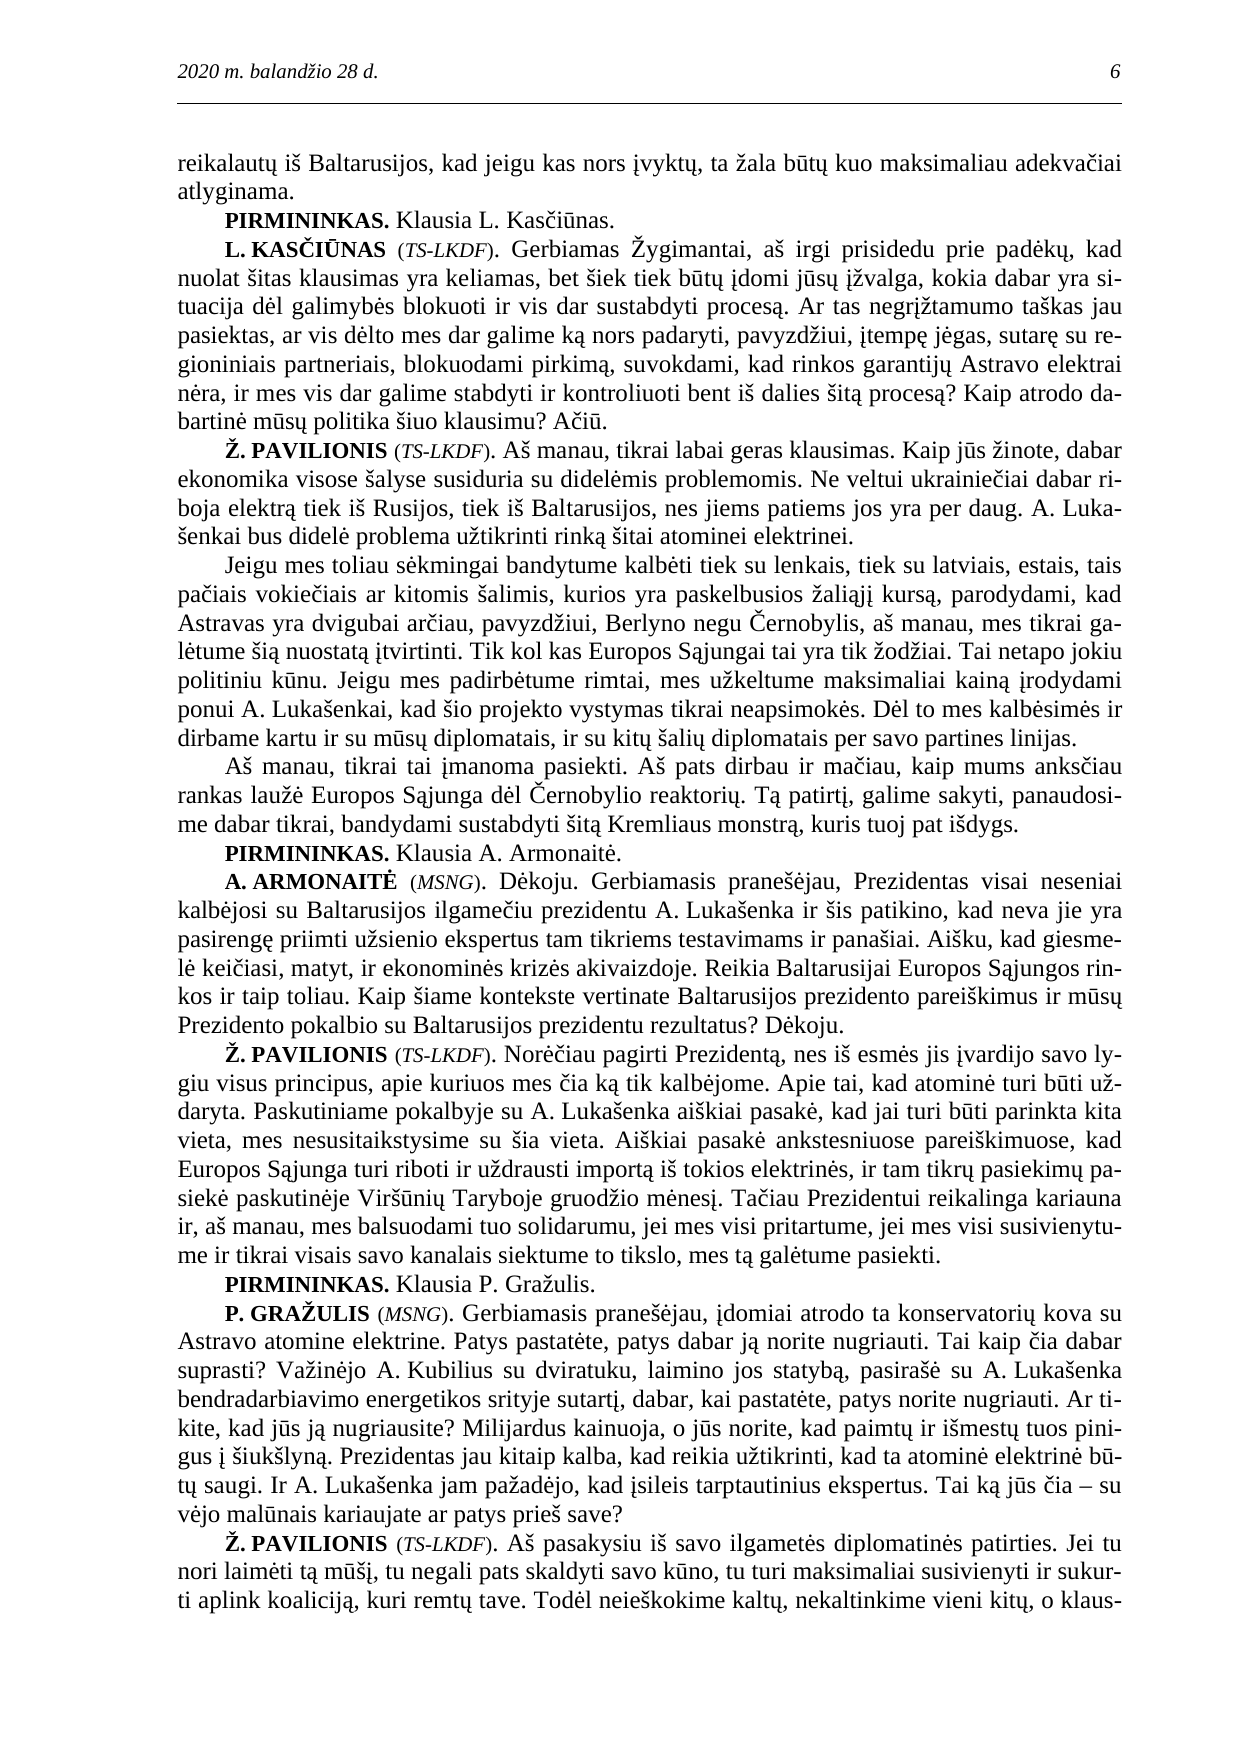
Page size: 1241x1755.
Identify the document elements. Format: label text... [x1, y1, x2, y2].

text Ž. PAVILIONIS (TS-LKDF). Aš pa­sa­ky­siu iš sa­vo il­ga­me­tės di­plo­ma­ti­nės pa­tir­ties. Jei tu no­ri lai­mė­ti tą mū­šį, tu ne­ga­li pats skal­dy­ti sa­vo kū­no, tu tu­ri mak­si­ma­liai su­si­vie­ny­ti ir su­kur­ti ap­link ko­a­li­ci­ją, ku­ri rem­tų ta­ve. To­dėl ne­ieš­ko­ki­me kal­tų, ne­kal­tin­ki­me vie­ni ki­tų, o klaus­ [177, 1528, 1122, 1614]
text Ž. PAVILIONIS (TS-LKDF). No­rė­čiau pa­gir­ti Pre­zi­den­tą, nes iš es­mės jis įvar­di­jo sa­vo ly­giu vi­sus prin­ci­pus, apie ku­riuos mes čia ką tik kal­bė­jo­me. Apie tai, kad ato­mi­nė tu­ri bū­ti už­da­ry­ta. Pas­ku­ti­nia­me po­kal­by­je su A. Lu­ka­šen­ka aiš­kiai pa­sa­kė, kad jai tu­ri bū­ti pa­rink­ta ki­ta vie­ta, mes ne­su­si­taiks­ty­si­me su šia vie­ta. Aiš­kiai pa­sa­kė anks­tes­niuo­se pa­reiš­ki­muo­se, kad Eu­ro­pos Są­jun­ga tu­ri ri­bo­ti ir už­draus­ti im­por­tą iš to­kios elek­tri­nės, ir tam tik­rų pa­sie­ki­mų pa­sie­kė pas­ku­ti­nė­je Vir­šū­nių Ta­ry­bo­je gruo­džio mė­ne­sį. Ta­čiau Pre­zi­den­tui rei­ka­lin­ga ka­riau­na ir, aš ma­nau, mes bal­suo­da­mi tuo so­li­da­ru­mu, jei mes vi­si pri­tar­tu­me, jei mes vi­si su­si­vie­ny­tu­me ir tik­rai vi­sais sa­vo ka­na­lais siek­tu­me to tiks­lo, mes tą ga­lė­tu­me pa­siek­ti. [177, 1039, 1122, 1269]
text Ž. PAVILIONIS (TS-LKDF). Aš ma­nau, tik­rai la­bai ge­ras klau­si­mas. Kaip jūs ži­no­te, da­bar eko­no­mi­ka vi­so­se ša­ly­se su­si­du­ria su di­de­lė­mis pro­ble­mo­mis. Ne vel­tui uk­rai­nie­čiai da­bar ri­bo­ja elek­trą tiek iš Ru­si­jos, tiek iš Bal­ta­ru­si­jos, nes jiems pa­tiems jos yra per daug. A. Lu­ka­šen­kai bus di­de­lė pro­ble­ma už­tik­rin­ti rin­ką ši­tai ato­mi­nei elek­tri­nei. [177, 435, 1122, 550]
text Aš ma­nau, tik­rai tai įma­no­ma pa­siek­ti. Aš pats dir­bau ir ma­čiau, kaip mums an­k­s­čiau ran­kas lau­žė Eu­ro­pos Są­jun­ga dėl Čer­no­by­lio re­ak­to­rių. Tą pa­tir­tį, ga­li­me sa­ky­ti, pa­nau­do­si­me da­bar tik­rai, ban­dy­da­mi su­stab­dy­ti ši­tą Krem­liaus monst­rą, ku­ris tuoj pat iš­dygs. [177, 751, 1122, 838]
text PIRMININKAS. Klau­sia L. Kas­čiū­nas. [177, 205, 1122, 234]
text PIRMININKAS. Klau­sia A. Ar­mo­nai­tė. [177, 838, 1122, 866]
text rei­ka­lau­tų iš Bal­ta­ru­si­jos, kad jei­gu kas nors įvyk­tų, ta ža­la bū­tų kuo mak­si­ma­liau adek­va­čiai at­ly­gi­na­ma. [177, 148, 1122, 205]
text PIRMININKAS. Klau­sia P. Gra­žu­lis. [177, 1269, 1122, 1298]
text Jei­gu mes to­liau sėk­min­gai ban­dy­tu­me kal­bė­ti tiek su len­kais, tiek su lat­viais, es­tais, tais pa­čiais vo­kie­čiais ar ki­to­mis ša­li­mis, ku­rios yra pa­skel­bu­sios ža­li­ą­jį kur­są, pa­ro­dy­da­mi, kad Ast­ra­vas yra dvi­gu­bai ar­čiau, pa­vyz­džiui, Ber­ly­no ne­gu Čer­no­by­lis, aš ma­nau, mes tik­rai ga­lė­tu­me šią nuo­sta­tą įtvir­tin­ti. Tik kol kas Eu­ro­pos Są­jun­gai tai yra tik žo­džiai. Tai ne­ta­po jo­kiu po­li­ti­niu kū­nu. Jei­gu mes pa­dir­bė­tu­me rim­tai, mes už­kel­tu­me mak­si­ma­liai kai­ną įro­dy­da­mi po­nui A. Lu­ka­šen­kai, kad šio pro­jek­to vys­ty­mas tik­rai ne­ap­si­mo­kės. Dėl to mes kal­bė­si­mės ir dir­ba­me kar­tu ir su mū­sų di­plo­ma­tais, ir su ki­tų ša­lių di­plo­ma­tais per sa­vo par­ti­nes li­ni­jas. [177, 550, 1122, 751]
text A. ARMONAITĖ (MSNG). Dė­ko­ju. Ger­bia­ma­sis pra­ne­šė­jau, Pre­zi­den­tas vi­sai ne­se­niai kal­bė­jo­si su Bal­ta­ru­si­jos il­ga­me­čiu pre­zi­den­tu A. Lu­ka­šen­ka ir šis pa­ti­ki­no, kad ne­va jie yra pa­si­ren­gę pri­im­ti už­sie­nio eks­per­tus tam tik­riems te­sta­vi­mams ir pa­na­šiai. Aiš­ku, kad gies­me­lė kei­čia­si, ma­tyt, ir eko­no­mi­nės kri­zės aki­vaiz­do­je. Rei­kia Bal­ta­ru­si­jai Eu­ro­pos Są­jun­gos rin­kos ir taip to­liau. Kaip šia­me kon­teks­te ver­ti­na­te Bal­ta­ru­si­jos pre­zi­den­to pa­reiš­ki­mus ir mū­sų Pre­zi­den­to po­kal­bio su Bal­ta­ru­si­jos pre­zi­den­tu re­zul­ta­tus? Dė­ko­ju. [177, 866, 1122, 1039]
text P. GRAŽULIS (MSNG). Ger­bia­ma­sis pra­ne­šė­jau, įdo­miai at­ro­do ta kon­ser­va­to­rių ko­va su Ast­ra­vo ato­mi­ne elek­tri­ne. Pa­tys pa­sta­tė­te, pa­tys da­bar ją no­ri­te nu­griau­ti. Tai kaip čia da­bar su­pras­ti? Va­ži­nė­jo A. Ku­bi­lius su dvi­ra­tu­ku, lai­mi­no jos sta­ty­bą, pa­si­ra­šė su A. Lu­ka­šen­ka ben­dra­dar­bia­vi­mo ener­ge­ti­kos sri­ty­je su­tar­tį, da­bar, kai pa­sta­tė­te, pa­tys no­ri­te nu­griau­ti. Ar ti­ki­te, kad jūs ją nu­griau­si­te? Mi­li­jar­dus kai­nuo­ja, o jūs no­ri­te, kad pa­im­tų ir iš­mes­tų tuos pi­ni­gus į šiukš­ly­ną. Pre­zi­den­tas jau ki­taip kal­ba, kad rei­kia už­tik­rin­ti, kad ta ato­mi­nė elek­tri­nė bū­tų sau­gi. Ir A. Lu­ka­šen­ka jam pa­ža­dė­jo, kad įsi­leis tarp­tau­ti­nius eks­per­tus. Tai ką jūs čia – su vė­jo ma­lū­nais ka­riau­ja­te ar pa­tys prieš sa­ve? [177, 1298, 1122, 1528]
text L. KASČIŪNAS (TS-LKDF). Ger­bia­mas Žy­gi­man­tai, aš ir­gi pri­si­de­du prie pa­dė­kų, kad nuo­lat ši­tas klau­si­mas yra ke­lia­mas, bet šiek tiek bū­tų įdo­mi jū­sų įžval­ga, ko­kia da­bar yra si­tu­a­ci­ja dėl ga­li­my­bės blo­kuo­ti ir vis dar su­stab­dy­ti pro­ce­są. Ar tas ne­grįž­ta­mu­mo taš­kas jau pa­siek­tas, ar vis dėl­to mes dar ga­li­me ką nors pa­da­ry­ti, pa­vyz­džiui, įtem­pę jė­gas, su­ta­rę su re­gio­ni­niais part­ne­riais, blo­kuo­da­mi pir­ki­mą, su­vok­da­mi, kad rin­kos ga­ran­ti­jų Ast­ra­vo elek­trai nė­ra, ir mes vis dar ga­li­me stab­dy­ti ir kon­tro­liuo­ti bent iš da­lies ši­tą pro­ce­są? Kaip at­ro­do da­bar­ti­nė mū­sų po­li­ti­ka šiuo klau­si­mu? Ačiū. [177, 234, 1122, 435]
